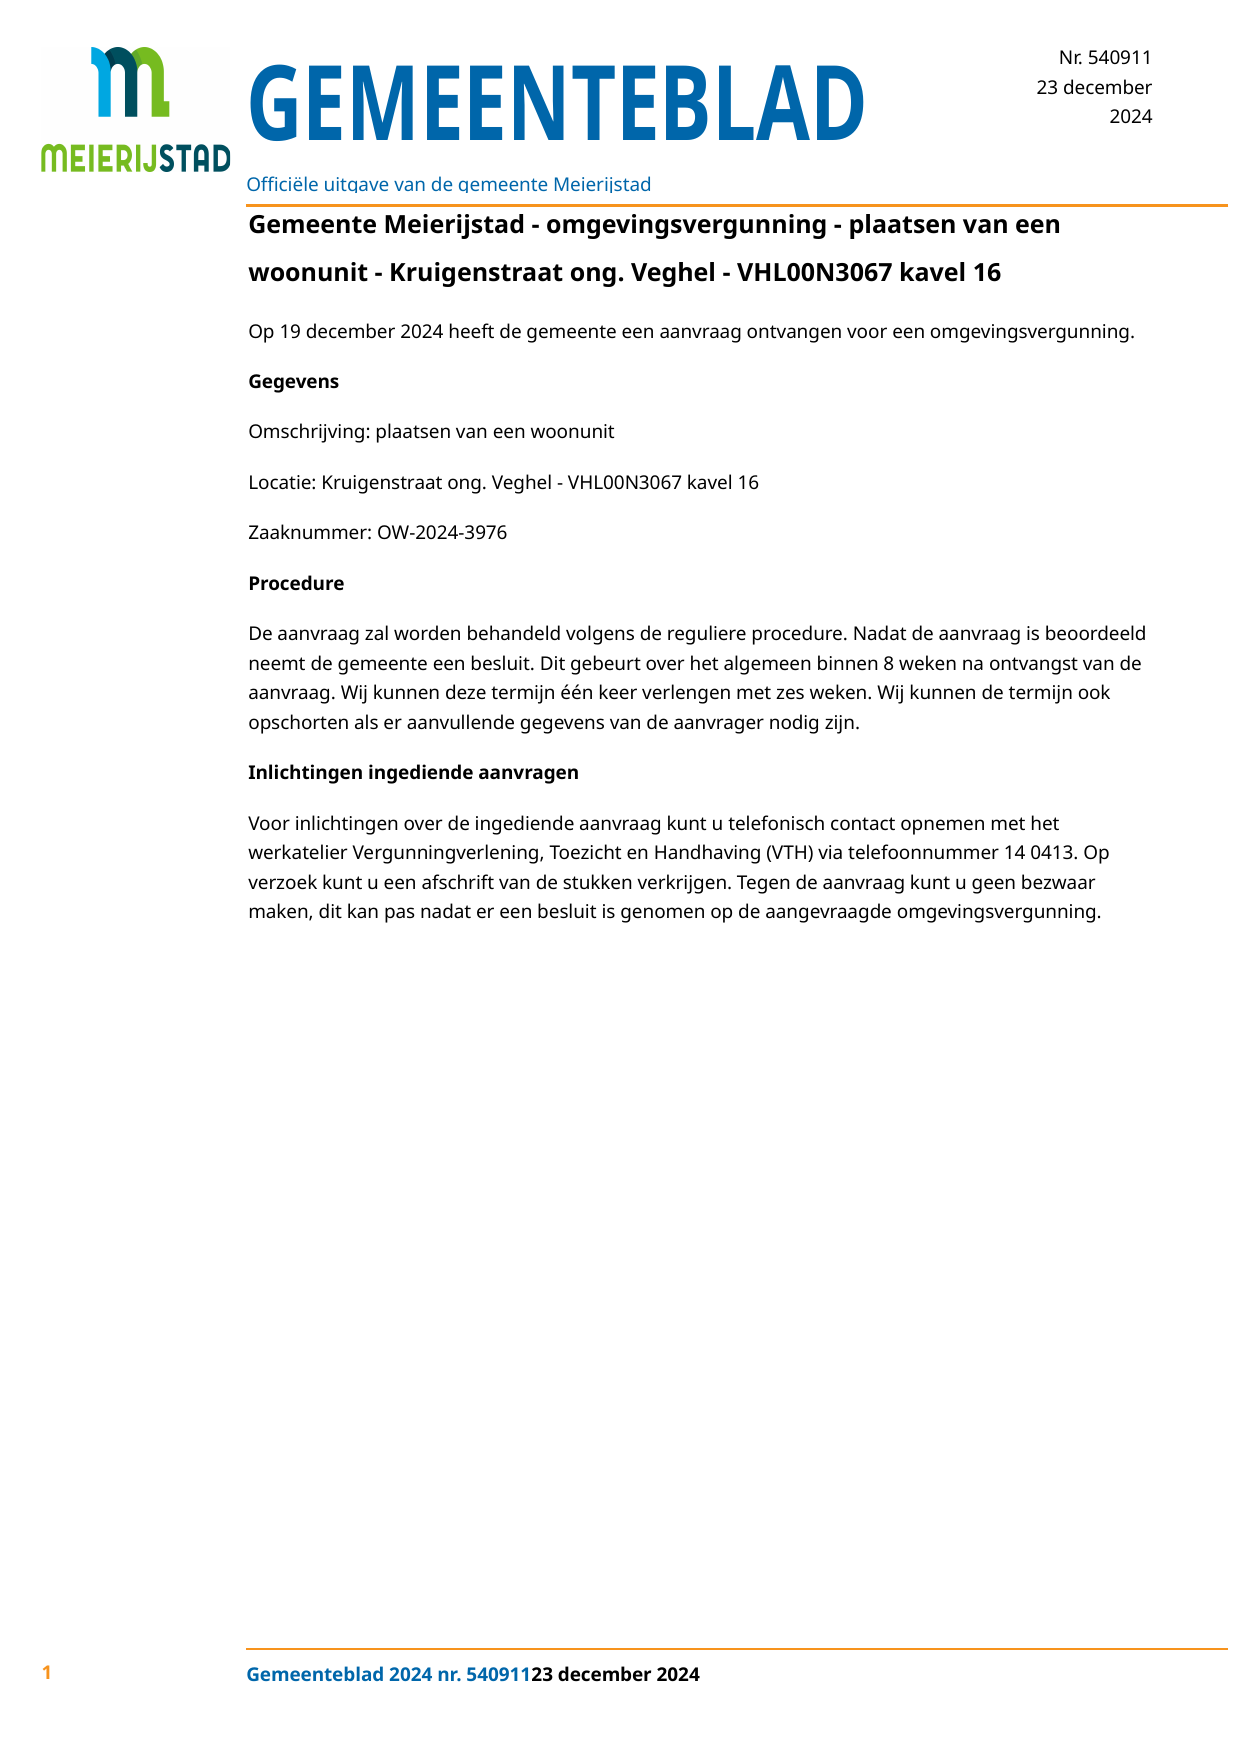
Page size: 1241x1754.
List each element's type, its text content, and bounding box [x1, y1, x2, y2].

text De aanvraag zal worden behandeld volgens de reguliere procedure. Nadat de aanvraag is beoordeeld neemt de gemeente een besluit. Dit gebeurt over het algemeen binnen 8 weken na ontvangst van de aanvraag. Wij kunnen deze termijn één keer verlengen met zes weken. Wij kunnen de termijn ook opschorten als er aanvullende gegevens van de aanvrager nodig zijn. [248, 620, 1152, 735]
text Gegevens [248, 368, 1152, 394]
picture [41, 47, 231, 172]
text Locatie: Kruigenstraat ong. Veghel - VHL00N3067 kavel 16 [248, 469, 1152, 495]
text Zaaknummer: OW-2024-3976 [248, 519, 1152, 545]
text Op 19 december 2024 heeft de gemeente een aanvraag ontvangen voor een omgevingsvergunning. [248, 318, 1152, 344]
text Gemeente Meierijstad - omgevingsvergunning - plaatsen van een woonunit - Kruigenstraat ong. Veghel - VHL00N3067 kavel 16 [248, 207, 1152, 288]
text Omschrijving: plaatsen van een woonunit [248, 419, 1152, 444]
text Inlichtingen ingediende aanvragen [248, 759, 1152, 785]
text Voor inlichtingen over de ingediende aanvraag kunt u telefonisch contact opnemen met het werkatelier Vergunningverlening, Toezicht en Handhaving (VTH) via telefoonnummer 14 0413. Op verzoek kunt u een afschrift van de stukken verkrijgen. Tegen de aanvraag kunt u geen bezwaar maken, dit kan pas nadat er een besluit is genomen op de aangevraagde omgevingsvergunning. [248, 810, 1152, 924]
text Procedure [248, 570, 1152, 596]
